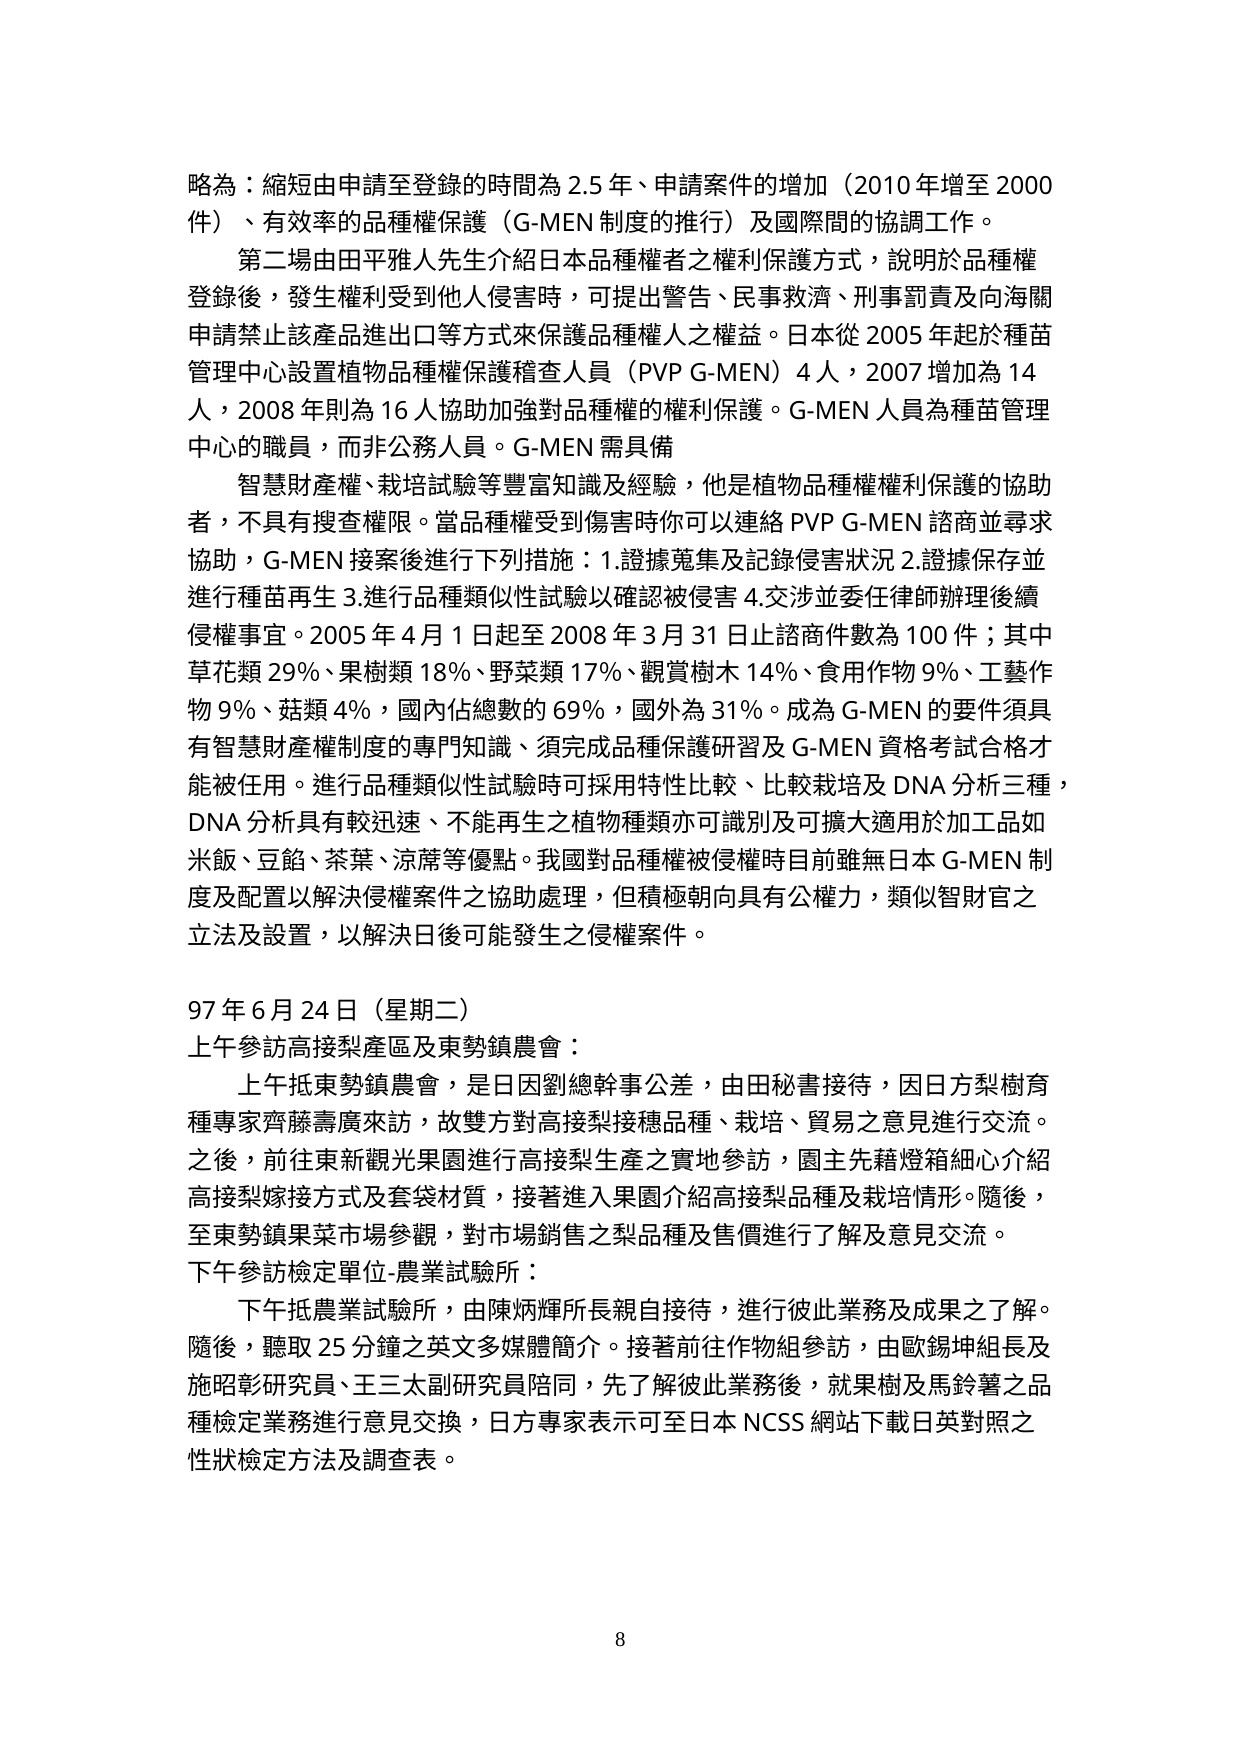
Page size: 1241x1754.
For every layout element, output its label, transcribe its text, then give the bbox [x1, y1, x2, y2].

text 丸山惠史介紹日本植物品種制度之歷史及植物新品種性狀檢定方法及一些檢定規定事項，讓我們瞭解日本於1947年制定農產種苗法，1978年經修訂為植物品種保護及種苗法，執行植物新品種保護至今已有30年歷史。原本設置於農林水產省之13個原原種農場及3個執行品種保護之種苗課於1986年合併成為一個種苗管理中心（NCSS），該管理中心又於2001年由農林水產省分出成為獨立之行政法人，其運作之經費均由農林水產省全額補助。種苗管理中心執行業務包括：1.植物新品種DUS之檢定2.植物品種保護之推展3.種苗檢查4.原原種生產5.遺傳資源之保存6.新技術之研究及開發。日本執行植物新品種保護，受保護之植物對象包括全部經栽培之植物種類，包含有種子植物、蕨類植物、苔蘚植物、多細胞藻類等及32個菇類物種。NCSS執行DUS之檢定人員大約50人，所制定之試驗調查表包含514種植物，每年約需增加制定25種新的植物試驗調查表，而UPOV所制定之試驗調查表則僅有233個植物。2007年日本品種權申請案件為1533件，預估2010年將增加至2000件。日本DUS之檢定與規定大致與我國「植物品種及種苗法」之規定相似，在日本品種權的保護為25年，多年生植物為30年；而我國對品種權之保護為20年，木本及多年生藤本植物各為25年。日本與歐盟亦於2006年12月簽署相互採認玫瑰切花、矮牽牛及小矮牽牛（Rose,Petunia and Calibrachoa）等3種植物品種檢定報告書，日本也積極朝向植物新品種性狀調查表及性狀檢定方法之國際交流，避免DUS檢定之重複性，以縮減檢定時所耗費之時間及經費。日本今後對品種權保護之重點策略為：縮短由申請至登錄的時間為2.5年、申請案件的增加（2010年增至2000件）、有效率的品種權保護（G-MEN制度的推行）及國際間的協調工作。 [187, 164, 1053, 239]
text 上午參訪高接梨產區及東勢鎮農會： [187, 1027, 1053, 1064]
text 第二場由田平雅人先生介紹日本品種權者之權利保護方式，說明於品種權登錄後，發生權利受到他人侵害時，可提出警告、民事救濟、刑事罰責及向海關申請禁止該產品進出口等方式來保護品種權人之權益。日本從2005年起於種苗管理中心設置植物品種權保護稽查人員（PVP G-MEN）4人，2007增加為14人，2008年則為16人協助加強對品種權的權利保護。G-MEN人員為種苗管理中心的職員，而非公務人員。G-MEN需具備 [187, 239, 1053, 464]
text 97年6月24日（星期二） [187, 989, 1053, 1027]
text 智慧財產權、栽培試驗等豐富知識及經驗，他是植物品種權權利保護的協助者，不具有搜查權限。當品種權受到傷害時你可以連絡PVP G-MEN諮商並尋求協助，G-MEN接案後進行下列措施：1.證據蒐集及記錄侵害狀況2.證據保存並進行種苗再生3.進行品種類似性試驗以確認被侵害4.交涉並委任律師辦理後續侵權事宜。2005年4月1日起至2008年3月31日止諮商件數為100件；其中草花類29％、果樹類18％、野菜類17％、觀賞樹木14％、食用作物9％、工藝作物9％、菇類4％，國內佔總數的69％，國外為31％。成為G-MEN的要件須具有智慧財產權制度的專門知識、須完成品種保護研習及G-MEN資格考試合格才能被任用。進行品種類似性試驗時可採用特性比較、比較栽培及DNA分析三種，DNA分析具有較迅速、不能再生之植物種類亦可識別及可擴大適用於加工品如米飯、豆餡、茶葉、涼蓆等優點。我國對品種權被侵權時目前雖無日本G-MEN制度及配置以解決侵權案件之協助處理，但積極朝向具有公權力，類似智財官之立法及設置，以解決日後可能發生之侵權案件。 [187, 464, 1053, 952]
text 下午抵農業試驗所，由陳炳輝所長親自接待，進行彼此業務及成果之了解。隨後，聽取25分鐘之英文多媒體簡介。接著前往作物組參訪，由歐錫坤組長及施昭彰研究員、王三太副研究員陪同，先了解彼此業務後，就果樹及馬鈴薯之品種檢定業務進行意見交換，日方專家表示可至日本NCSS網站下載日英對照之性狀檢定方法及調查表。 [187, 1289, 1053, 1477]
text 上午抵東勢鎮農會，是日因劉總幹事公差，由田秘書接待，因日方梨樹育種專家齊藤壽廣來訪，故雙方對高接梨接穗品種、栽培、貿易之意見進行交流。之後，前往東新觀光果園進行高接梨生產之實地參訪，園主先藉燈箱細心介紹高接梨嫁接方式及套袋材質，接著進入果園介紹高接梨品種及栽培情形。隨後，至東勢鎮果菜市場參觀，對市場銷售之梨品種及售價進行了解及意見交流。 [187, 1064, 1053, 1252]
text 下午參訪檢定單位-農業試驗所： [187, 1252, 1053, 1289]
